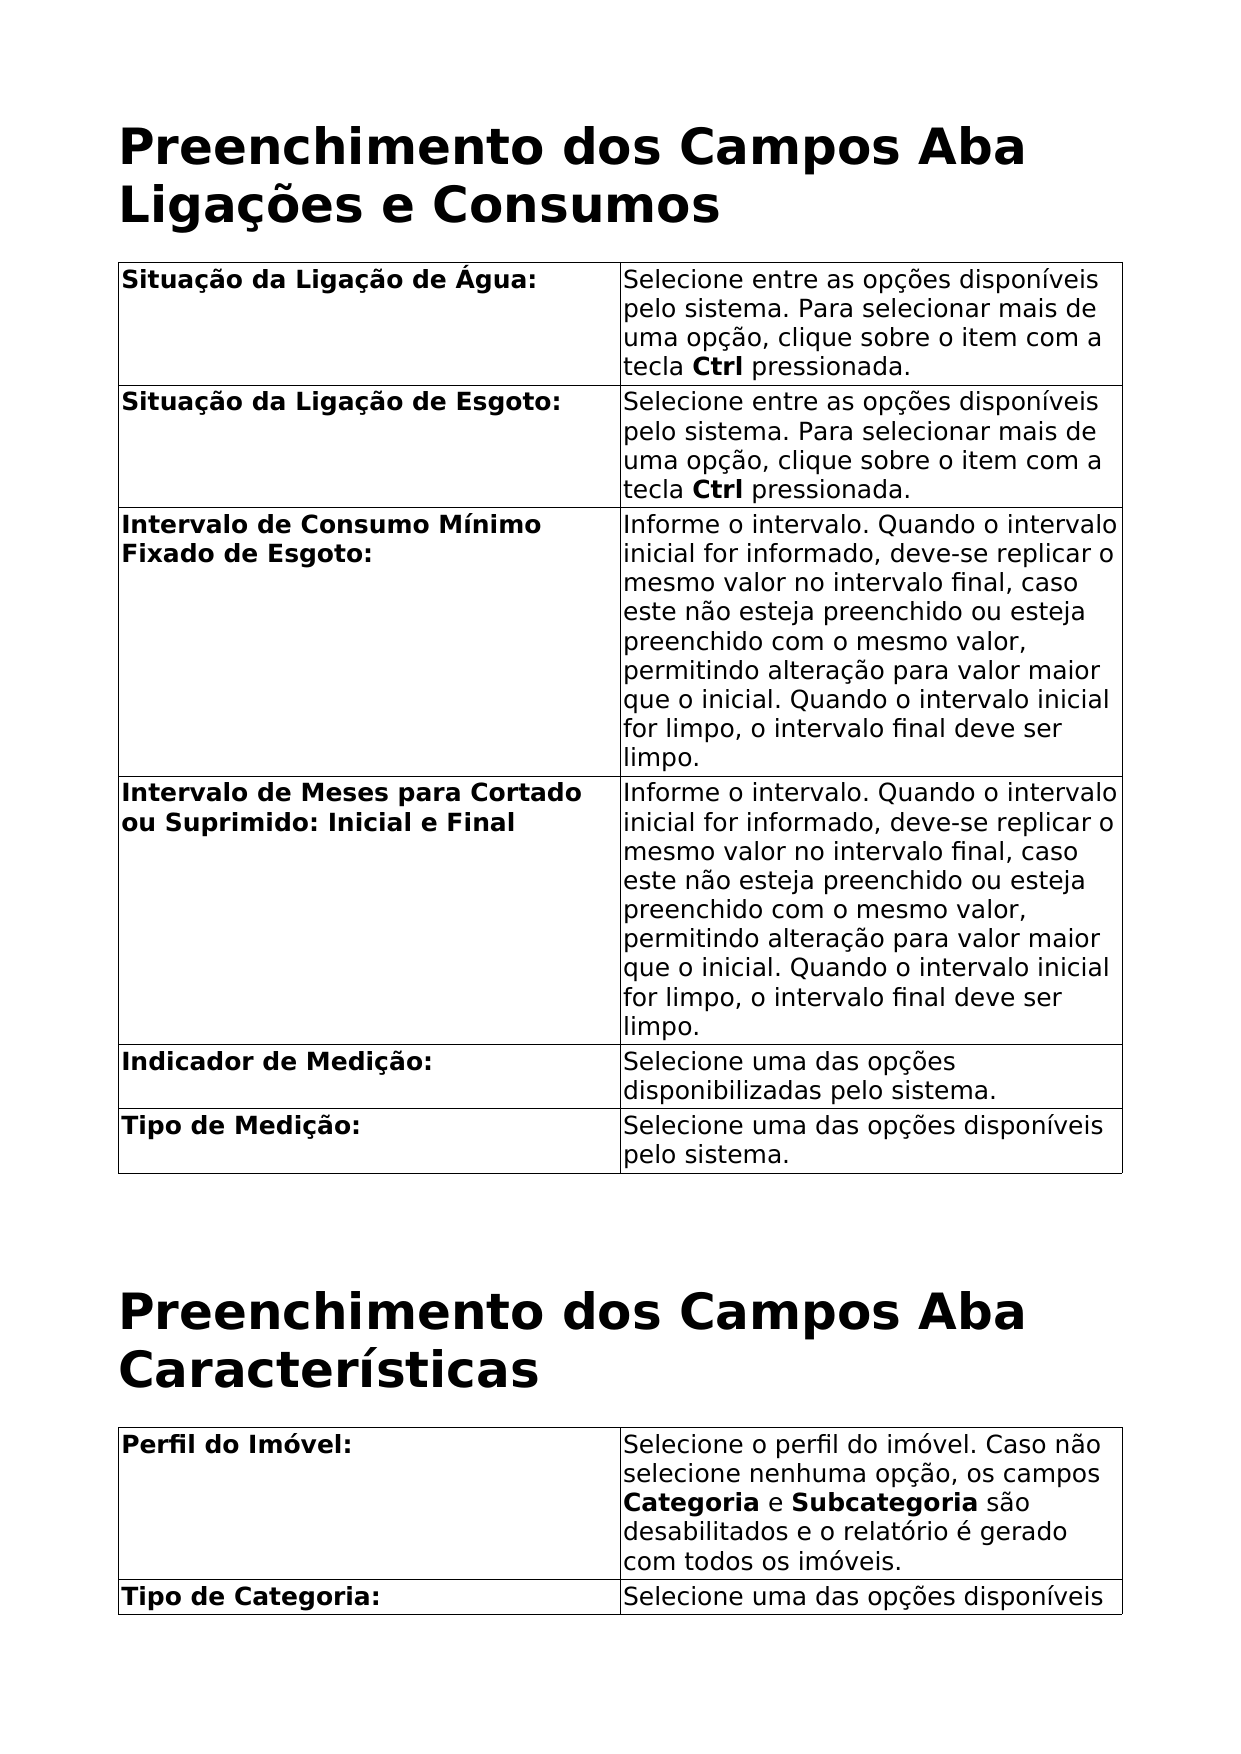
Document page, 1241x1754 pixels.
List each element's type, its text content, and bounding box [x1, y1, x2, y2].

table_cell Selecione uma das opções disponíveis [621, 1580, 1122, 1614]
table_cell Selecione uma das opções disponibilizadas pelo sistema. [621, 1045, 1122, 1108]
table_cell Intervalo de Consumo Mínimo Fixado de Esgoto: [119, 508, 620, 776]
table_cell Selecione uma das opções disponíveis pelo sistema. [621, 1109, 1122, 1172]
table_cell Indicador de Medição: [119, 1045, 620, 1108]
table_cell Tipo de Categoria: [119, 1580, 620, 1614]
table_cell Selecione entre as opções disponíveis pelo sistema. Para selecionar mais de uma opção, clique sobre o item com a tecla Ctrl pressionada. [621, 386, 1122, 507]
table_header Selecione entre as opções disponíveis pelo sistema. Para selecionar mais de uma opção, clique sobre o item com a tecla Ctrl pressionada. [621, 263, 1122, 384]
table_cell Situação da Ligação de Esgoto: [119, 386, 620, 507]
table_header Selecione o perfil do imóvel. Caso não selecione nenhuma opção, os campos Categoria e Subcategoria são desabilitados e o relatório é gerado com todos os imóveis. [621, 1428, 1122, 1579]
subtitle Preenchimento dos Campos Aba Ligações e Consumos [118, 118, 1122, 234]
table_cell Intervalo de Meses para Cortado ou Suprimido: Inicial e Final [119, 777, 620, 1044]
table_cell Tipo de Medição: [119, 1109, 620, 1172]
table_header Perfil do Imóvel: [119, 1428, 620, 1579]
table_cell Informe o intervalo. Quando o intervalo inicial for informado, deve-se replicar o mesmo valor no intervalo final, caso este não esteja preenchido ou esteja preenchido com o mesmo valor, permitindo alteração para valor maior que o inicial. Quando o intervalo inicial for limpo, o intervalo final deve ser limpo. [621, 508, 1122, 776]
table_cell Informe o intervalo. Quando o intervalo inicial for informado, deve-se replicar o mesmo valor no intervalo final, caso este não esteja preenchido ou esteja preenchido com o mesmo valor, permitindo alteração para valor maior que o inicial. Quando o intervalo inicial for limpo, o intervalo final deve ser limpo. [621, 777, 1122, 1044]
table_header Situação da Ligação de Água: [119, 263, 620, 384]
subtitle Preenchimento dos Campos Aba Características [118, 1283, 1122, 1400]
